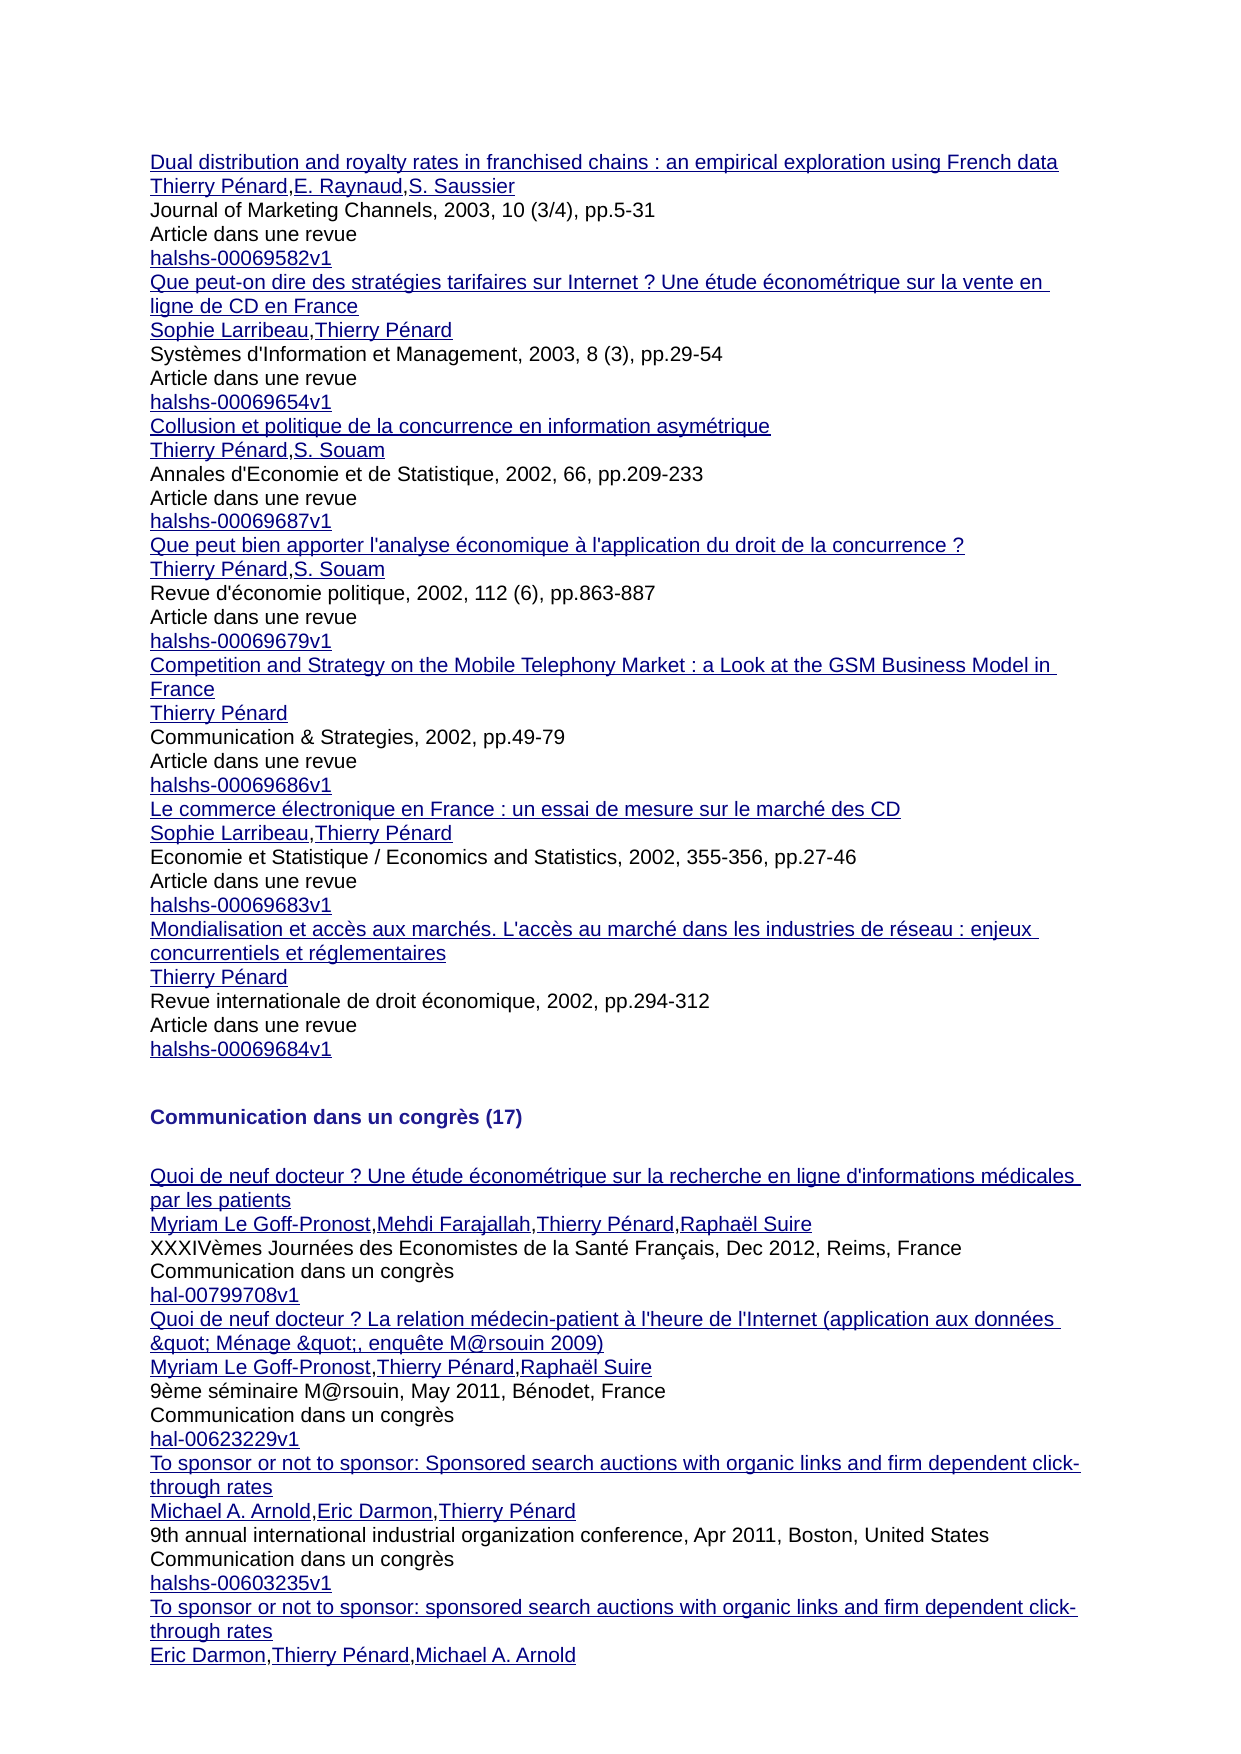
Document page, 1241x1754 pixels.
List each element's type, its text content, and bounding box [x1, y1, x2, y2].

table_cell Que peut-on dire des stratégies tarifaires sur Internet ? Une étude économétrique sur la vente en ligne de CD en France Sophie Larribeau,Thierry Pénard Systèmes d'Information et Management, 2003, 8 (3), pp.29-54 Article dans une revue halshs-00069654v1 [150, 270, 1090, 413]
table_cell Mondialisation et accès aux marchés. L'accès au marché dans les industries de réseau : enjeux concurrentiels et réglementaires Thierry Pénard Revue internationale de droit économique, 2002, pp.294-312 Article dans une revue halshs-00069684v1 [150, 917, 1090, 1060]
table_cell Que peut bien apporter l'analyse économique à l'application du droit de la concurrence ? Thierry Pénard,S. Souam Revue d'économie politique, 2002, 112 (6), pp.863-887 Article dans une revue halshs-00069679v1 [150, 533, 1090, 653]
table_cell Dual distribution and royalty rates in franchised chains : an empirical exploration using French data Thierry Pénard,E. Raynaud,S. Saussier Journal of Marketing Channels, 2003, 10 (3/4), pp.5-31 Article dans une revue halshs-00069582v1 [150, 150, 1090, 270]
table_cell Collusion et politique de la concurrence en information asymétrique Thierry Pénard,S. Souam Annales d'Economie et de Statistique, 2002, 66, pp.209-233 Article dans une revue halshs-00069687v1 [150, 414, 1090, 533]
table_cell Le commerce électronique en France : un essai de mesure sur le marché des CD Sophie Larribeau,Thierry Pénard Economie et Statistique / Economics and Statistics, 2002, 355-356, pp.27-46 Article dans une revue halshs-00069683v1 [150, 797, 1090, 917]
table_cell Quoi de neuf docteur ? La relation médecin-patient à l'heure de l'Internet (application aux données &quot; Ménage &quot;, enquête M@rsouin 2009) Myriam Le Goff-Pronost,Thierry Pénard,Raphaël Suire 9ème séminaire M@rsouin, May 2011, Bénodet, France Communication dans un congrès hal-00623229v1 [150, 1307, 1090, 1451]
table_header Quoi de neuf docteur ? Une étude économétrique sur la recherche en ligne d'informations médicales par les patients Myriam Le Goff-Pronost,Mehdi Farajallah,Thierry Pénard,Raphaël Suire XXXIVèmes Journées des Economistes de la Santé Français, Dec 2012, Reims, France Communication dans un congrès hal-00799708v1 [150, 1164, 1090, 1307]
subtitle Communication dans un congrès (17) [150, 1105, 1090, 1129]
table_cell To sponsor or not to sponsor: Sponsored search auctions with organic links and firm dependent click-through rates Michael A. Arnold,Eric Darmon,Thierry Pénard 9th annual international industrial organization conference, Apr 2011, Boston, United States Communication dans un congrès halshs-00603235v1 [150, 1451, 1090, 1595]
table_cell To sponsor or not to sponsor: sponsored search auctions with organic links and firm dependent click-through rates Eric Darmon,Thierry Pénard,Michael A. Arnold [150, 1595, 1090, 1667]
table_cell Competition and Strategy on the Mobile Telephony Market : a Look at the GSM Business Model in France Thierry Pénard Communication & Strategies, 2002, pp.49-79 Article dans une revue halshs-00069686v1 [150, 653, 1090, 797]
